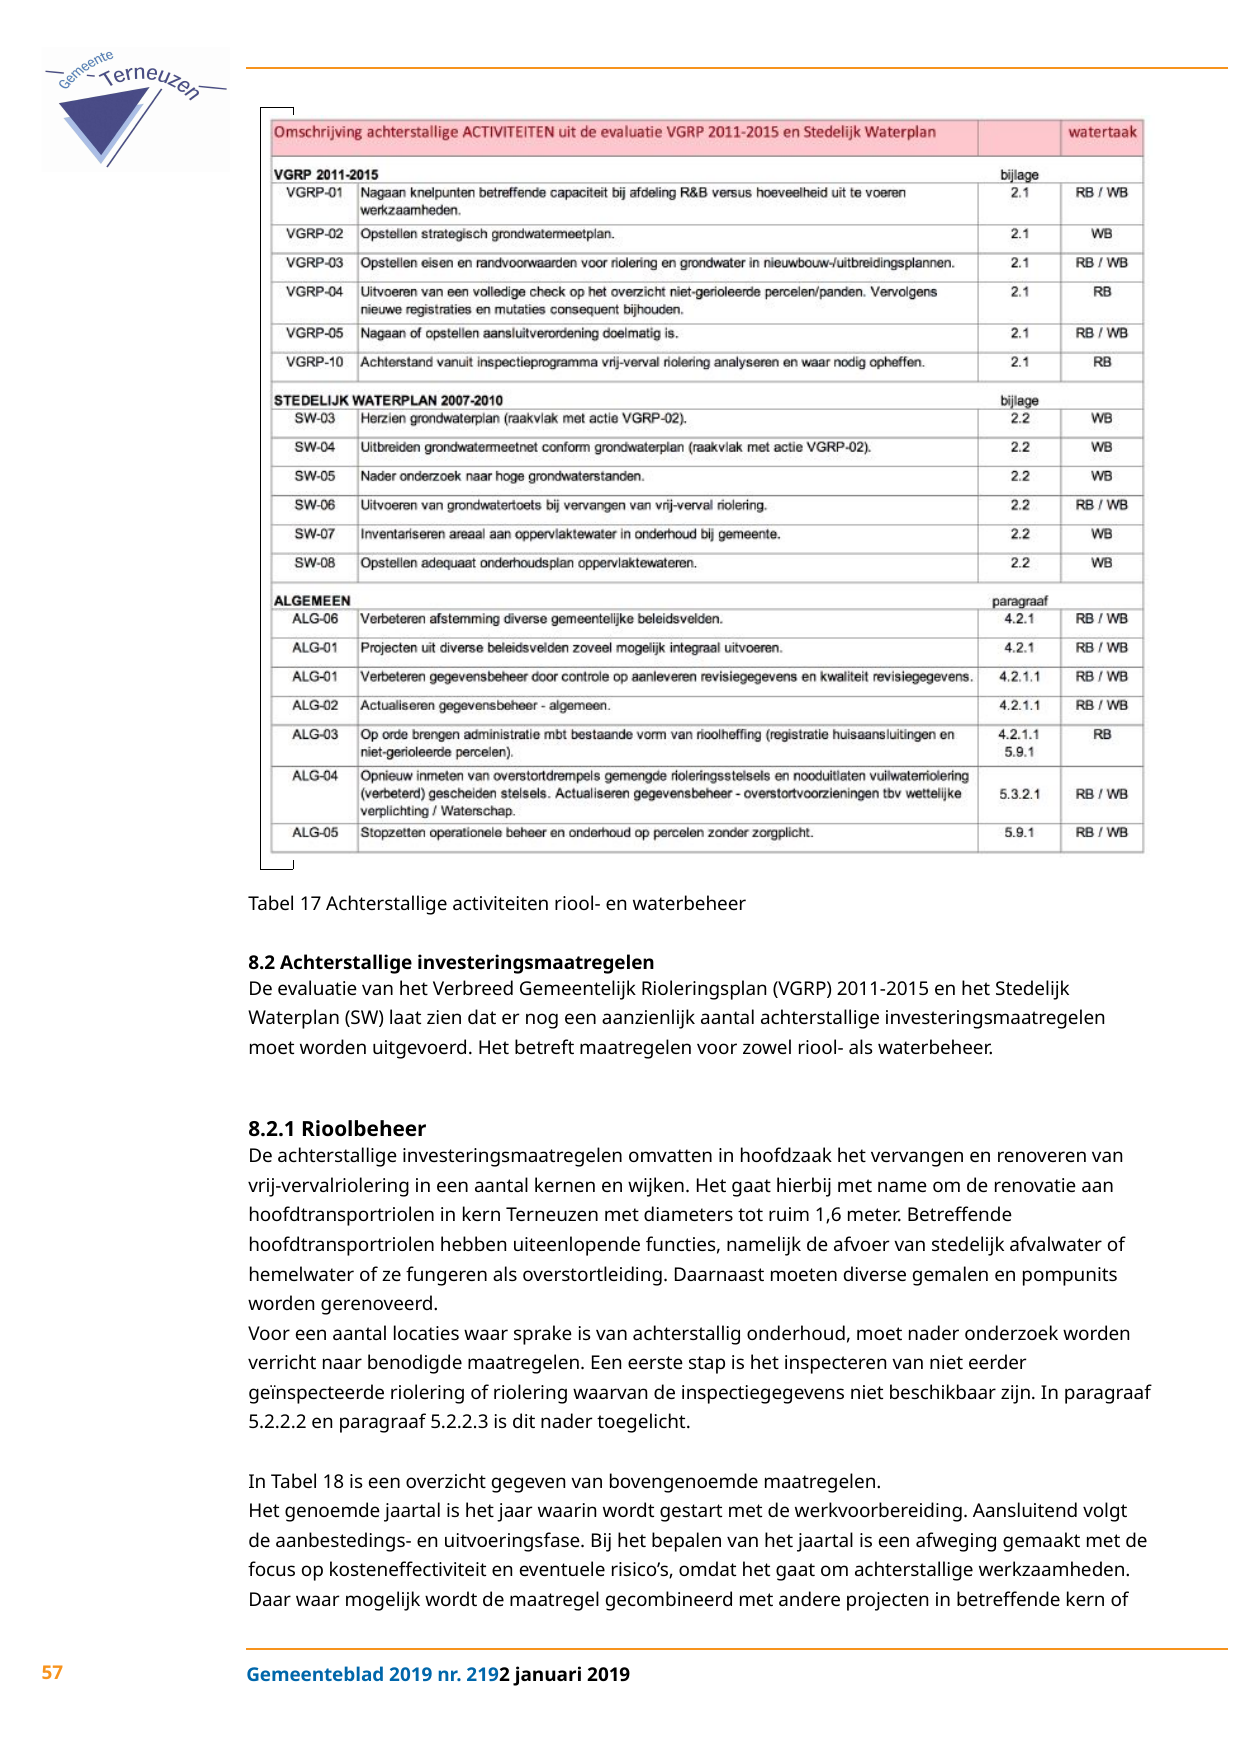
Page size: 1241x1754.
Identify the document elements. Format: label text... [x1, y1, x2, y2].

picture [41, 47, 231, 172]
text 8.2 Achterstallige investeringsmaatregelen [248, 949, 1152, 975]
text Het genoemde jaartal is het jaar waarin wordt gestart met de werkvoorbereiding. Aansluitend volgt de aanbestedings- en uitvoeringsfase. Bij het bepalen van het jaartal is een afweging gemaakt met de focus op kosteneffectiviteit en eventuele risico’s, omdat het gaat om achterstallige werkzaamheden. Daar waar mogelijk wordt de maatregel gecombineerd met andere projecten in betreffende kern of [248, 1497, 1152, 1612]
picture [268, 115, 1155, 860]
text De evaluatie van het Verbreed Gemeentelijk Rioleringsplan (VGRP) 2011-2015 en het Stedelijk Waterplan (SW) laat zien dat er nog een aanzienlijk aantal achterstallige investeringsmaatregelen moet worden uitgevoerd. Het betreft maatregelen voor zowel riool- als waterbeheer. [248, 975, 1152, 1060]
text Tabel 17 Achterstallige activiteiten riool- en waterbeheer [248, 890, 1152, 916]
text Voor een aantal locaties waar sprake is van achterstallig onderhoud, moet nader onderzoek worden verricht naar benodigde maatregelen. Een eerste stap is het inspecteren van niet eerder geïnspecteerde riolering of riolering waarvan de inspectiegegevens niet beschikbaar zijn. In paragraaf 5.2.2.2 en paragraaf 5.2.2.3 is dit nader toegelicht. [248, 1320, 1152, 1434]
text De achterstallige investeringsmaatregelen omvatten in hoofdzaak het vervangen en renoveren van vrij-vervalriolering in een aantal kernen en wijken. Het gaat hierbij met name om de renovatie aan hoofdtransportriolen in kern Terneuzen met diameters tot ruim 1,6 meter. Betreffende hoofdtransportriolen hebben uiteenlopende functies, namelijk de afvoer van stedelijk afvalwater of hemelwater of ze fungeren als overstortleiding. Daarnaast moeten diverse gemalen en pompunits worden gerenoveerd. [248, 1142, 1152, 1316]
text 8.2.1 Rioolbeheer [248, 1114, 1152, 1142]
text In Tabel 18 is een overzicht gegeven van bovengenoemde maatregelen. [248, 1468, 1152, 1494]
